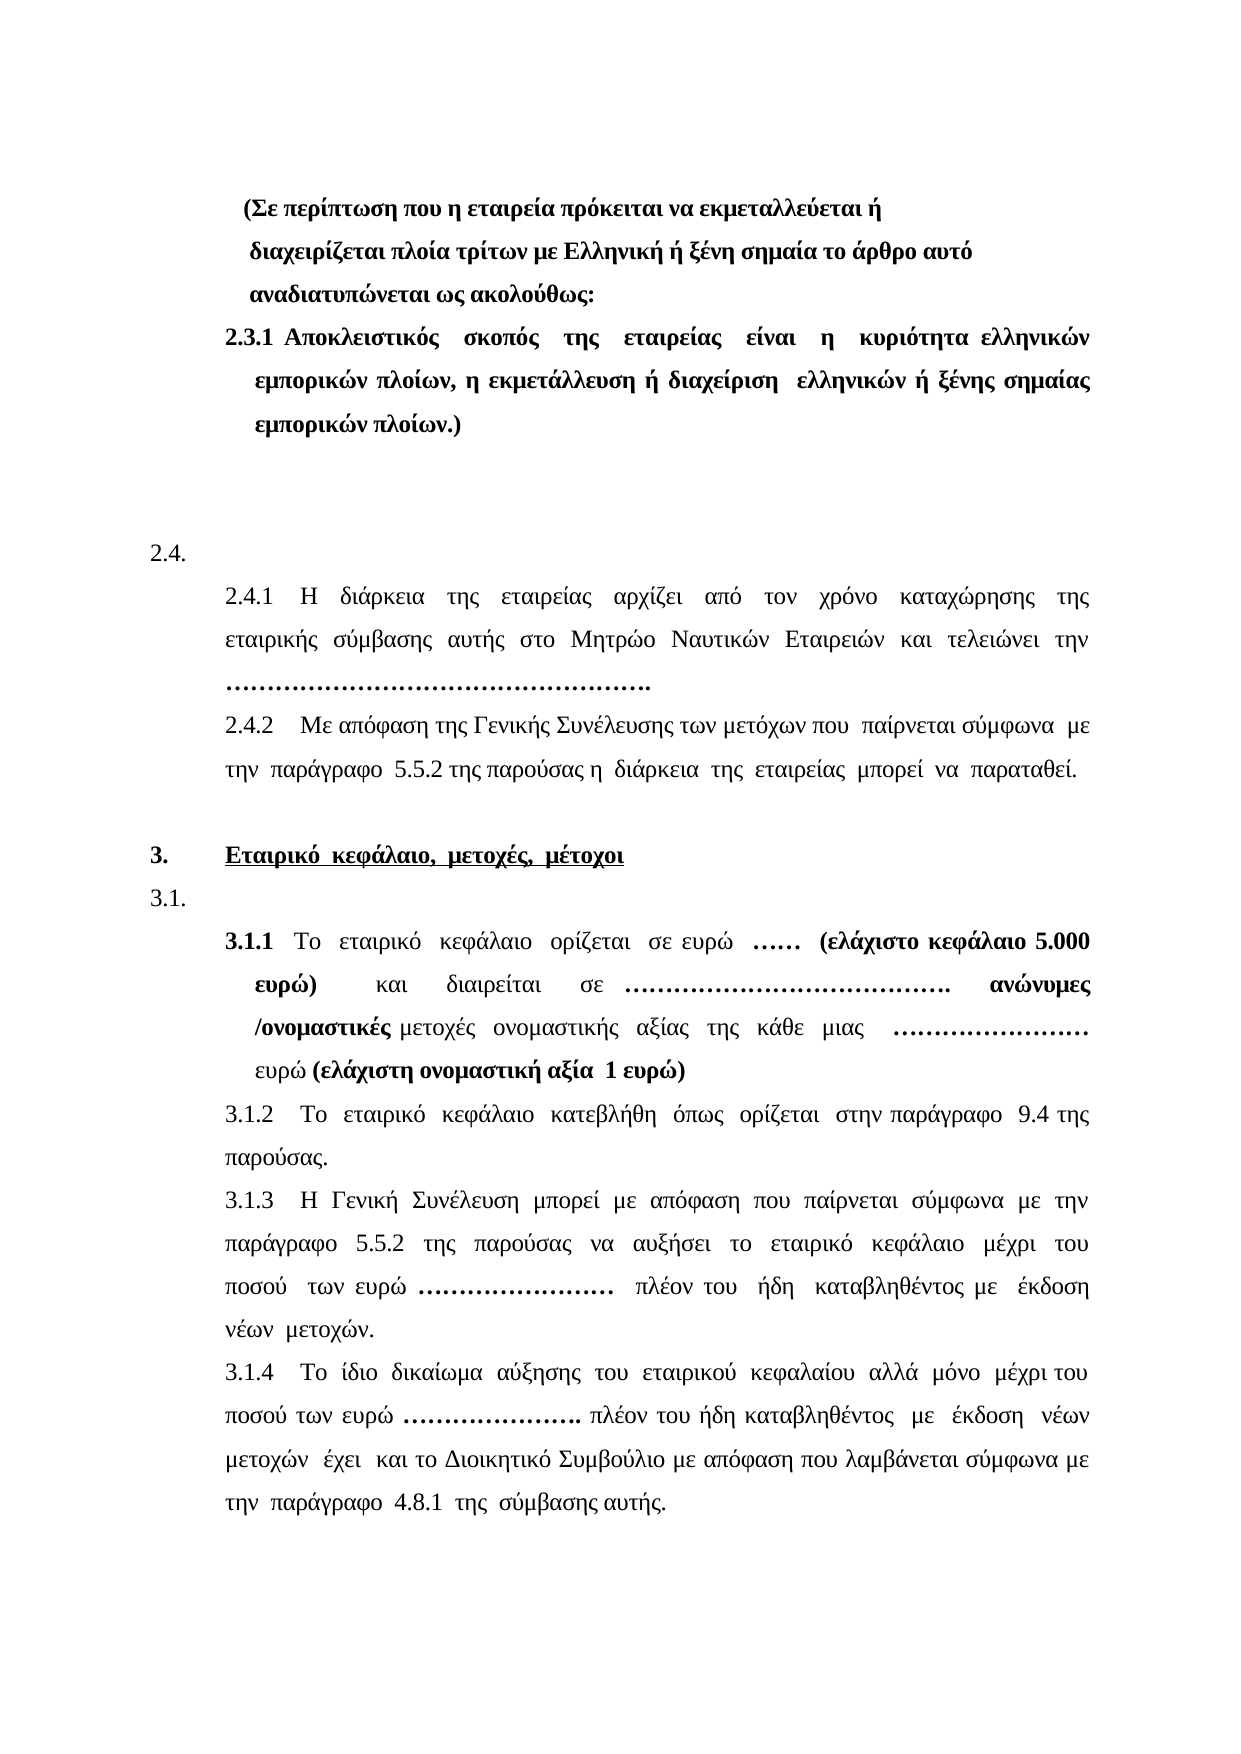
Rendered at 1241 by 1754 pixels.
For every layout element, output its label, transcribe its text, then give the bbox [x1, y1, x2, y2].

text 2.4. [150, 538, 1090, 567]
text 3. Εταιρικό κεφάλαιο, μετοχές, μέτοχοι [150, 840, 1090, 869]
text 3.1. [150, 883, 1090, 912]
list Αποκλειστικός σκοπός της εταιρείας είναι η κυριότητα ελληνικών εμπορικών πλοίων, η εκμετάλλευση ή διαχείριση ελληνικών ή ξένης σημαίας εμπορικών πλοίων.) [225, 322, 1090, 437]
text 3.1.4 Το ίδιο δικαίωμα αύξησης του εταιρικού κεφαλαίου αλλά μόνο μέχρι του ποσού των ευρώ …………………. πλέον του ήδη καταβληθέντος με έκδοση νέων μετοχών έχει και το Διοικητικό Συμβούλιο με απόφαση που λαμβάνεται σύμφωνα με την παράγραφο 4.8.1 της σύμβασης αυτής. [225, 1357, 1090, 1516]
text 3.1.3 Η Γενική Συνέλευση μπορεί με απόφαση που παίρνεται σύμφωνα με την παράγραφο 5.5.2 της παρούσας να αυξήσει το εταιρικό κεφάλαιο μέχρι του ποσού των ευρώ …………………… πλέον του ήδη καταβληθέντος με έκδοση νέων μετοχών. [225, 1185, 1090, 1343]
text διαχειρίζεται πλοία τρίτων με Ελληνική ή ξένη σημαία το άρθρο αυτό [225, 236, 1090, 265]
text 2.4.2 Με απόφαση της Γενικής Συνέλευσης των μετόχων που παίρνεται σύμφωνα με την παράγραφο 5.5.2 της παρούσας η διάρκεια της εταιρείας μπορεί να παραταθεί. [225, 711, 1090, 782]
text 2.4.1 Η διάρκεια της εταιρείας αρχίζει από τον χρόνο καταχώρησης της εταιρικής σύμβασης αυτής στο Μητρώο Ναυτικών Εταιρειών και τελειώνει την ……………………………………………. [225, 581, 1090, 696]
text 3.1.2 Το εταιρικό κεφάλαιο κατεβλήθη όπως ορίζεται στην παράγραφο 9.4 της παρούσας. [225, 1099, 1090, 1171]
text (Σε περίπτωση που η εταιρεία πρόκειται να εκμεταλλεύεται ή [225, 193, 1090, 222]
text αναδιατυπώνεται ως ακολούθως: [225, 279, 1090, 308]
list Το εταιρικό κεφάλαιο ορίζεται σε ευρώ …… (ελάχιστο κεφάλαιο 5.000 ευρώ) και διαιρείται σε …………………………………. ανώνυμες /ονομαστικές μετοχές ονομαστικής αξίας της κάθε μιας …………………… ευρώ (ελάχιστη ονομαστική αξία 1 ευρώ) [225, 926, 1090, 1084]
